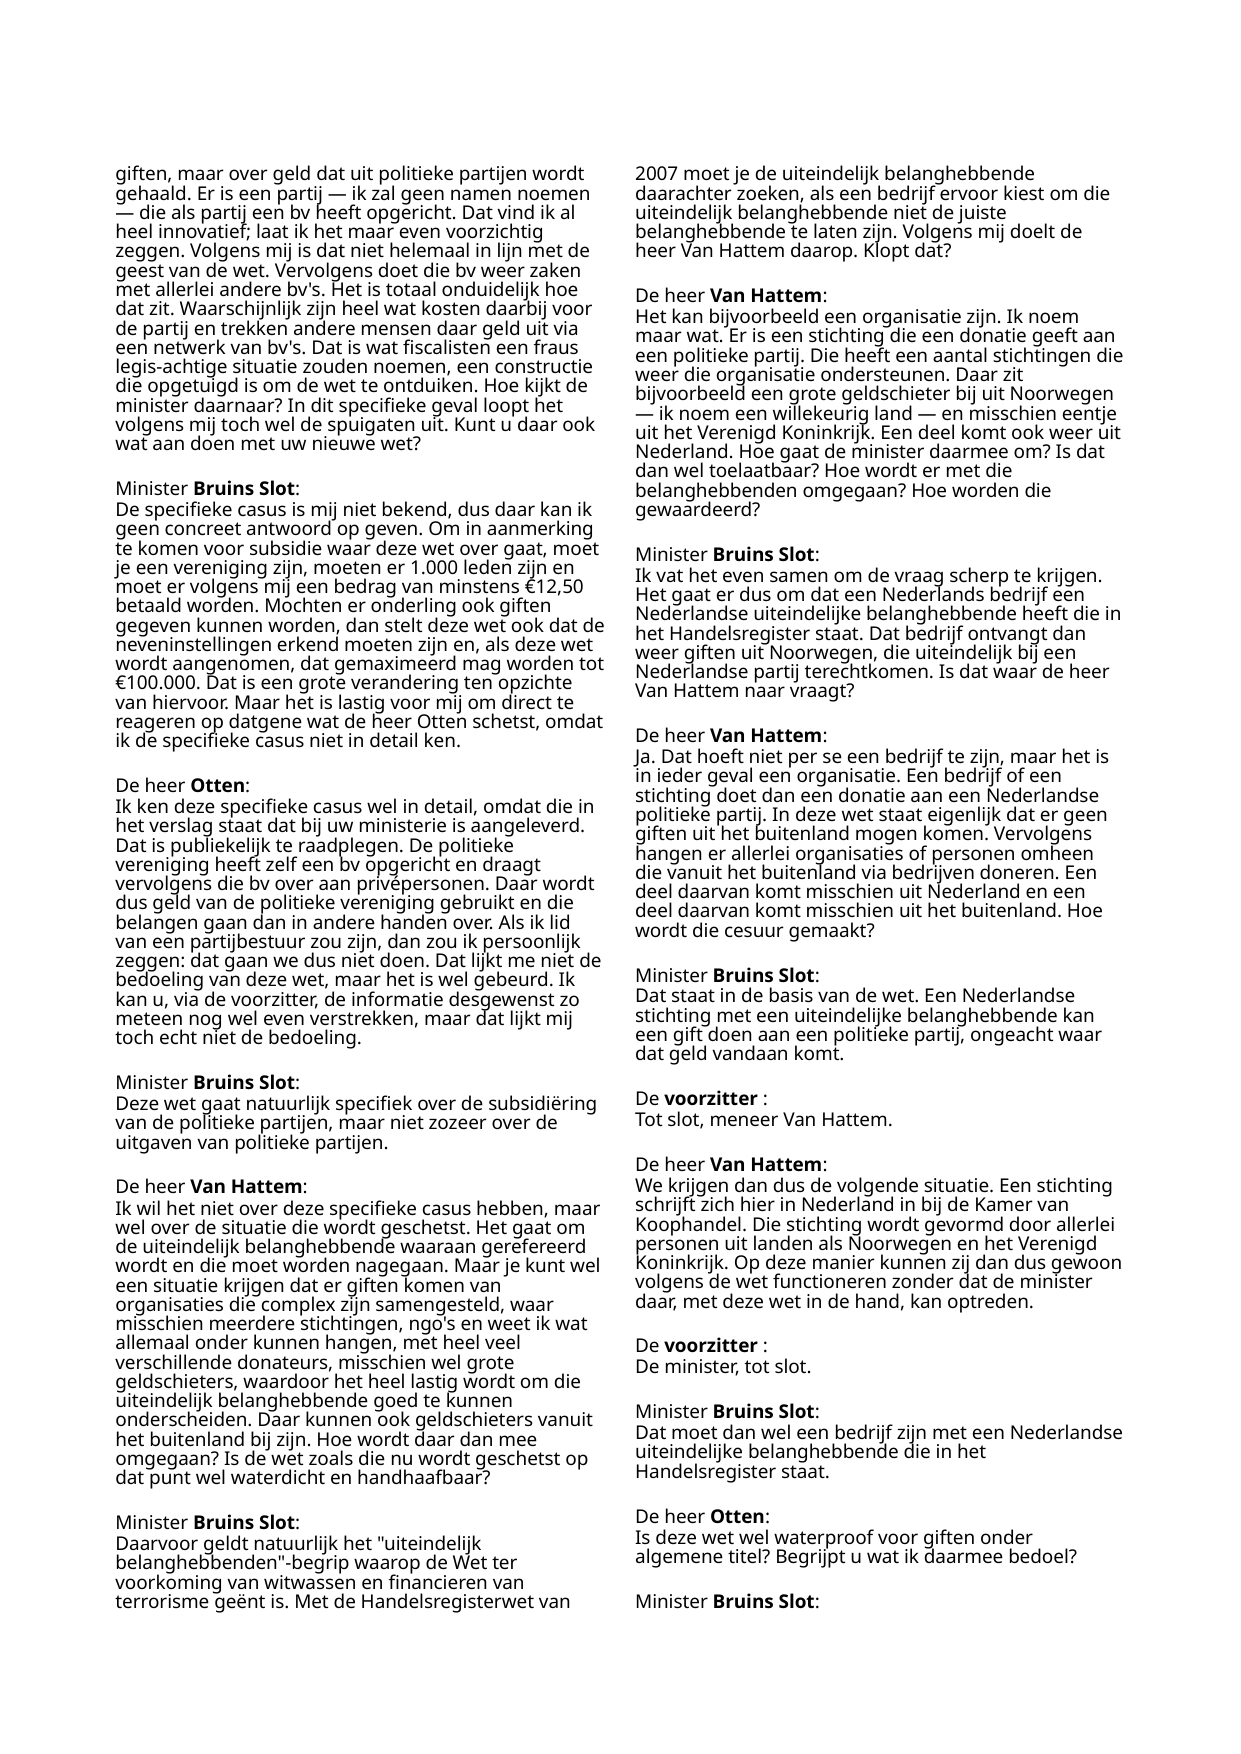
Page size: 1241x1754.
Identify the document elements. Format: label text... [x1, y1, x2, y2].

text Dat moet dan wel een bedrijf zijn met een Nederlandse uiteindelijke belanghebbende die in het Handelsregister staat. [635, 1424, 1125, 1482]
text Ik ken deze specifieke casus wel in detail, omdat die in het verslag staat dat bij uw ministerie is aangeleverd. Dat is publiekelijk te raadplegen. De politieke vereniging heeft zelf een bv opgericht en draagt vervolgens die bv over aan privépersonen. Daar wordt dus geld van de politieke vereniging gebruikt en die belangen gaan dan in andere handen over. Als ik lid van een partijbestuur zou zijn, dan zou ik persoonlijk zeggen: dat gaan we dus niet doen. Dat lijkt me niet de bedoeling van deze wet, maar het is wel gebeurd. Ik kan u, via de voorzitter, de informatie desgewenst zo meteen nog wel even verstrekken, maar dat lijkt mij toch echt niet de bedoeling. [115, 798, 605, 1048]
text Ik wil het niet over deze specifieke casus hebben, maar wel over de situatie die wordt geschetst. Het gaat om de uiteindelijk belanghebbende waaraan gerefereerd wordt en die moet worden nagegaan. Maar je kunt wel een situatie krijgen dat er giften komen van organisaties die complex zijn samengesteld, waar misschien meerdere stichtingen, ngo's en weet ik wat allemaal onder kunnen hangen, met heel veel verschillende donateurs, misschien wel grote geldschieters, waardoor het heel lastig wordt om die uiteindelijk belanghebbende goed te kunnen onderscheiden. Daar kunnen ook geldschieters vanuit het buitenland bij zijn. Hoe wordt daar dan mee omgegaan? Is de wet zoals die nu wordt geschetst op dat punt wel waterdicht en handhaafbaar? [115, 1199, 605, 1488]
text De heer Otten: [115, 772, 605, 798]
text De minister, tot slot. [635, 1358, 1125, 1378]
text Dat staat in de basis van de wet. Een Nederlandse stichting met een uiteindelijke belanghebbende kan een gift doen aan een politieke partij, ongeacht waar dat geld vandaan komt. [635, 987, 1125, 1064]
text Deze wet gaat natuurlijk specifiek over de subsidiëring van de politieke partijen, maar niet zozeer over de uitgaven van politieke partijen. [115, 1095, 605, 1153]
text Minister Bruins Slot: [635, 962, 1125, 987]
text Is deze wet wel waterproof voor giften onder algemene titel? Begrijpt u wat ik daarmee bedoel? [635, 1529, 1125, 1567]
text De heer Van Hattem: [115, 1174, 605, 1199]
text De heer Otten: [635, 1503, 1125, 1529]
text De heer Van Hattem: [635, 282, 1125, 308]
text giften, maar over geld dat uit politieke partijen wordt gehaald. Er is een partij — ik zal geen namen noemen — die als partij een bv heeft opgericht. Dat vind ik al heel innovatief; laat ik het maar even voorzichtig zeggen. Volgens mij is dat niet helemaal in lijn met de geest van de wet. Vervolgens doet die bv weer zaken met allerlei andere bv's. Het is totaal onduidelijk hoe dat zit. Waarschijnlijk zijn heel wat kosten daarbij voor de partij en trekken andere mensen daar geld uit via een netwerk van bv's. Dat is wat fiscalisten een fraus legis-achtige situatie zouden noemen, een constructie die opgetuigd is om de wet te ontduiken. Hoe kijkt de minister daarnaar? In dit specifieke geval loopt het volgens mij toch wel de spuigaten uit. Kunt u daar ook wat aan doen met uw nieuwe wet? [115, 165, 605, 454]
text Daarvoor geldt natuurlijk het "uiteindelijk belanghebbenden"-begrip waarop de Wet ter voorkoming van witwassen en financieren van terrorisme geënt is. Met de Handelsregisterwet van [115, 1535, 605, 1612]
text De voorzitter : [635, 1085, 1125, 1111]
text We krijgen dan dus de volgende situatie. Een stichting schrijft zich hier in Nederland in bij de Kamer van Koophandel. Die stichting wordt gevormd door allerlei personen uit landen als Noorwegen en het Verenigd Koninkrijk. Op deze manier kunnen zij dan dus gewoon volgens de wet functioneren zonder dat de minister daar, met deze wet in de hand, kan optreden. [635, 1177, 1125, 1312]
text Minister Bruins Slot: [115, 1509, 605, 1535]
text Tot slot, meneer Van Hattem. [635, 1111, 1125, 1130]
text Minister Bruins Slot: [635, 1588, 1125, 1614]
text 2007 moet je de uiteindelijk belanghebbende daarachter zoeken, als een bedrijf ervoor kiest om die uiteindelijk belanghebbende niet de juiste belanghebbende te laten zijn. Volgens mij doelt de heer Van Hattem daarop. Klopt dat? [635, 165, 1125, 262]
text Minister Bruins Slot: [635, 1398, 1125, 1424]
text De specifieke casus is mij niet bekend, dus daar kan ik geen concreet antwoord op geven. Om in aanmerking te komen voor subsidie waar deze wet over gaat, moet je een vereniging zijn, moeten er 1.000 leden zijn en moet er volgens mij een bedrag van minstens €12,50 betaald worden. Mochten er onderling ook giften gegeven kunnen worden, dan stelt deze wet ook dat de neveninstellingen erkend moeten zijn en, als deze wet wordt aangenomen, dat gemaximeerd mag worden tot €100.000. Dat is een grote verandering ten opzichte van hiervoor. Maar het is lastig voor mij om direct te reageren op datgene wat de heer Otten schetst, omdat ik de specifieke casus niet in detail ken. [115, 501, 605, 751]
text Minister Bruins Slot: [115, 1069, 605, 1095]
text Minister Bruins Slot: [635, 541, 1125, 567]
text De heer Van Hattem: [635, 1151, 1125, 1177]
text Minister Bruins Slot: [115, 475, 605, 501]
text De voorzitter : [635, 1333, 1125, 1358]
text Ja. Dat hoeft niet per se een bedrijf te zijn, maar het is in ieder geval een organisatie. Een bedrijf of een stichting doet dan een donatie aan een Nederlandse politieke partij. In deze wet staat eigenlijk dat er geen giften uit het buitenland mogen komen. Vervolgens hangen er allerlei organisaties of personen omheen die vanuit het buitenland via bedrijven doneren. Een deel daarvan komt misschien uit Nederland en een deel daarvan komt misschien uit het buitenland. Hoe wordt die cesuur gemaakt? [635, 748, 1125, 941]
text Ik vat het even samen om de vraag scherp te krijgen. Het gaat er dus om dat een Nederlands bedrijf een Nederlandse uiteindelijke belanghebbende heeft die in het Handelsregister staat. Dat bedrijf ontvangt dan weer giften uit Noorwegen, die uiteindelijk bij een Nederlandse partij terechtkomen. Is dat waar de heer Van Hattem naar vraagt? [635, 567, 1125, 702]
text Het kan bijvoorbeeld een organisatie zijn. Ik noem maar wat. Er is een stichting die een donatie geeft aan een politieke partij. Die heeft een aantal stichtingen die weer die organisatie ondersteunen. Daar zit bijvoorbeeld een grote geldschieter bij uit Noorwegen — ik noem een willekeurig land — en misschien eentje uit het Verenigd Koninkrijk. Een deel komt ook weer uit Nederland. Hoe gaat de minister daarmee om? Is dat dan wel toelaatbaar? Hoe wordt er met die belanghebbenden omgegaan? Hoe worden die gewaardeerd? [635, 308, 1125, 520]
text De heer Van Hattem: [635, 722, 1125, 748]
